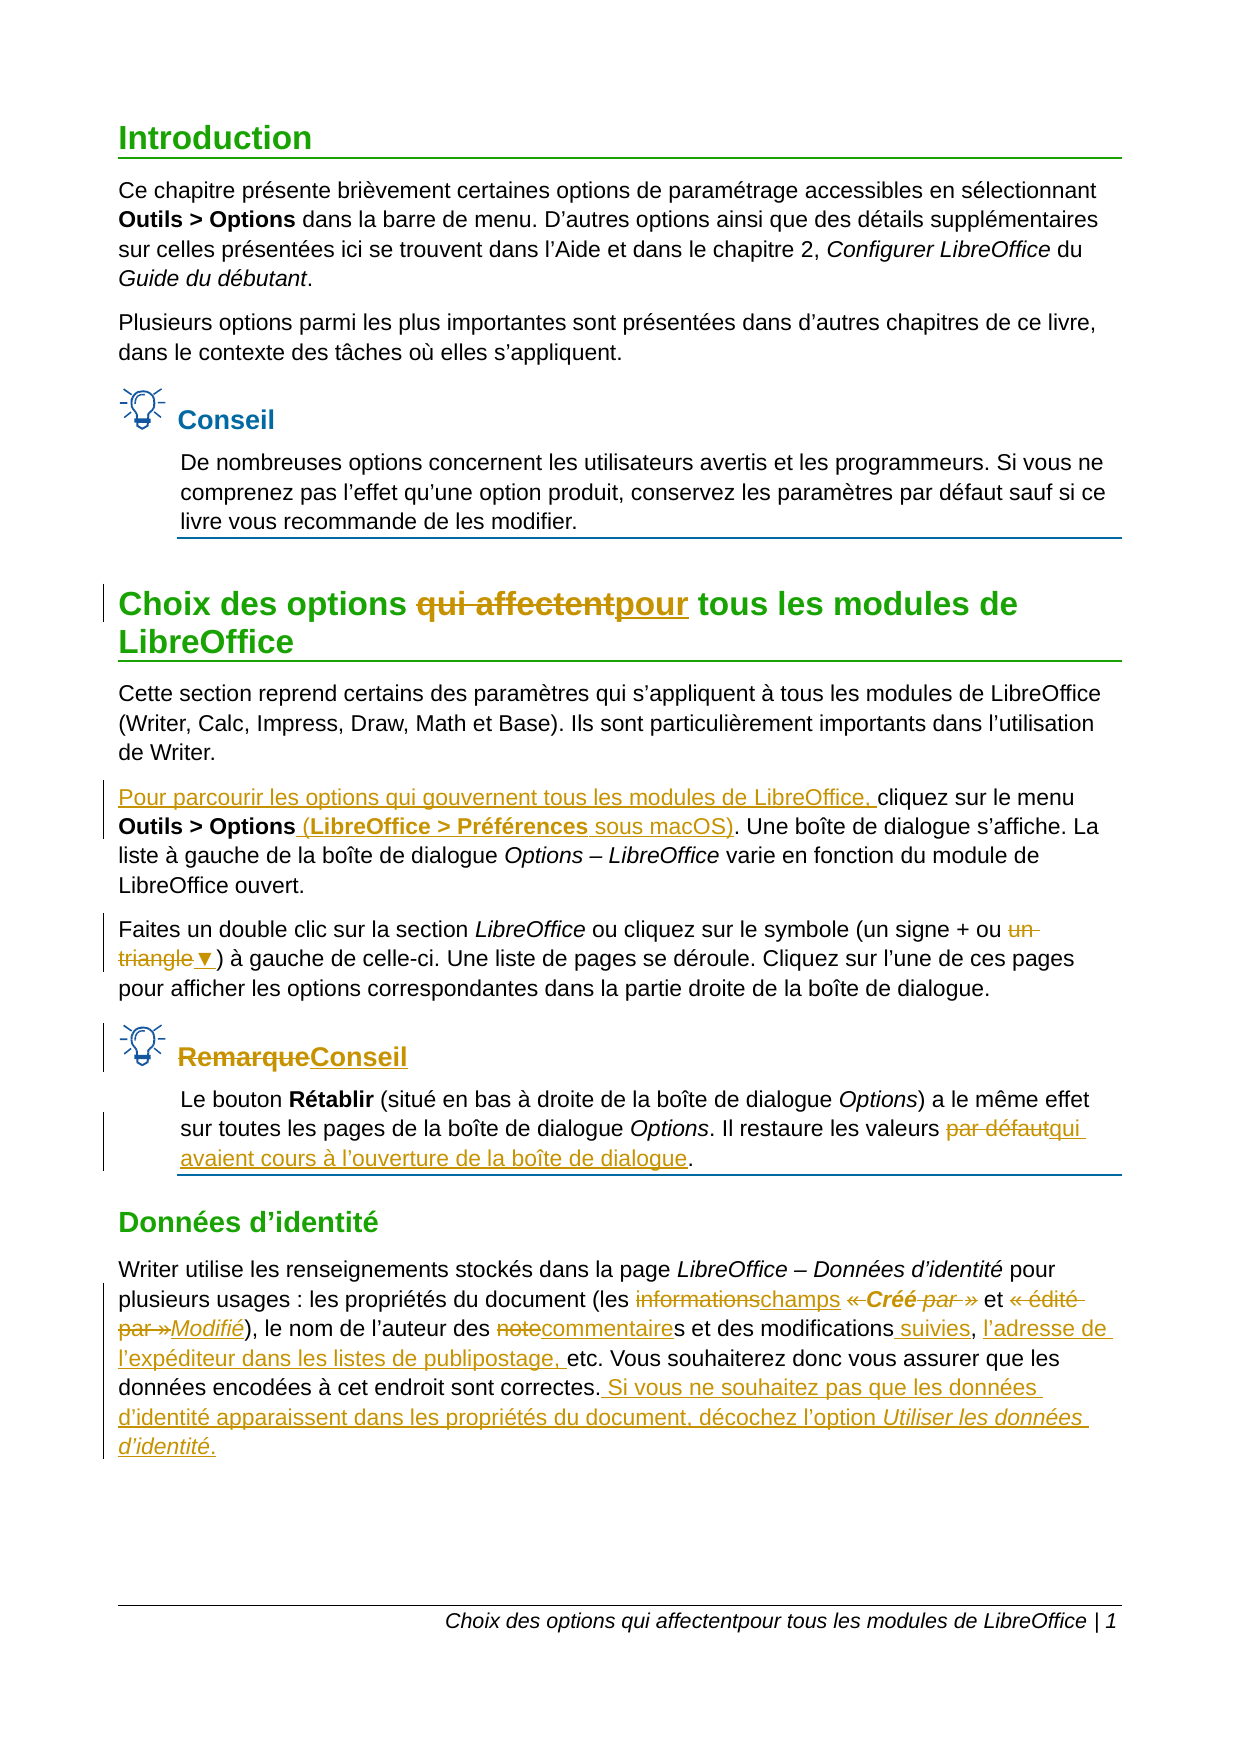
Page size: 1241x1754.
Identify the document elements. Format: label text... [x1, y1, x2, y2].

text Faites un double clic sur la section LibreOffice ou cliquez sur le symbole (un signe + ou ▼) à gauche de celle-ci. Une liste de pages se déroule. Cliquez sur l’une de ces pages pour afficher les options correspondantes dans la partie droite de la boîte de dialogue. [118, 913, 1122, 1001]
text De nombreuses options concernent les utilisateurs avertis et les programmeurs. Si vous ne comprenez pas l’effet qu’une option produit, conservez les paramètres par défaut sauf si ce livre vous recommande de les modifier. [177, 443, 1122, 537]
list Conseil [118, 1023, 1122, 1072]
text Le bouton Rétablir (situé en bas à droite de la boîte de dialogue Options) a le même effet sur toutes les pages de la boîte de dialogue Options. Il restaure les valeurs qui avaient cours à l’ouverture de la boîte de dialogue. [177, 1079, 1122, 1174]
text Pour parcourir les options qui gouvernent tous les modules de LibreOffice, cliquez sur le menu Outils > Options (LibreOffice > Préférences sous macOS). Une boîte de dialogue s’affiche. La liste à gauche de la boîte de dialogue Options – LibreOffice varie en fonction du module de LibreOffice ouvert. [118, 780, 1122, 898]
text Writer utilise les renseignements stockés dans la page LibreOffice – Données d’identité pour plusieurs usages : les propriétés du document (les champs Créé et Modifié), le nom de l’auteur des commentaires et des modifications suivies, l’adresse de l’expéditeur dans les listes de publipostage, etc. Vous souhaiterez donc vous assurer que les données encodées à cet endroit sont correctes. Si vous ne souhaitez pas que les données d’identité apparaissent dans les propriétés du document, décochez l’option Utiliser les données d’identité. [118, 1253, 1122, 1459]
subtitle Choix des options pour tous les modules de LibreOffice [118, 583, 1122, 660]
list Conseil [118, 387, 1122, 436]
subtitle Données d’identité [118, 1205, 1122, 1238]
subtitle Introduction [118, 118, 1122, 157]
text Ce chapitre présente brièvement certaines options de paramétrage accessibles en sélectionnant Outils > Options dans la barre de menu. D’autres options ainsi que des détails supplémentaires sur celles présentées ici se trouvent dans l’Aide et dans le chapitre 2, Configurer LibreOffice du Guide du débutant. [118, 173, 1122, 291]
text Plusieurs options parmi les plus importantes sont présentées dans d’autres chapitres de ce livre, dans le contexte des tâches où elles s’appliquent. [118, 306, 1122, 365]
text Cette section reprend certains des paramètres qui s’appliquent à tous les modules de LibreOffice (Writer, Calc, Impress, Draw, Math et Base). Ils sont particulièrement importants dans l’utilisation de Writer. [118, 677, 1122, 766]
